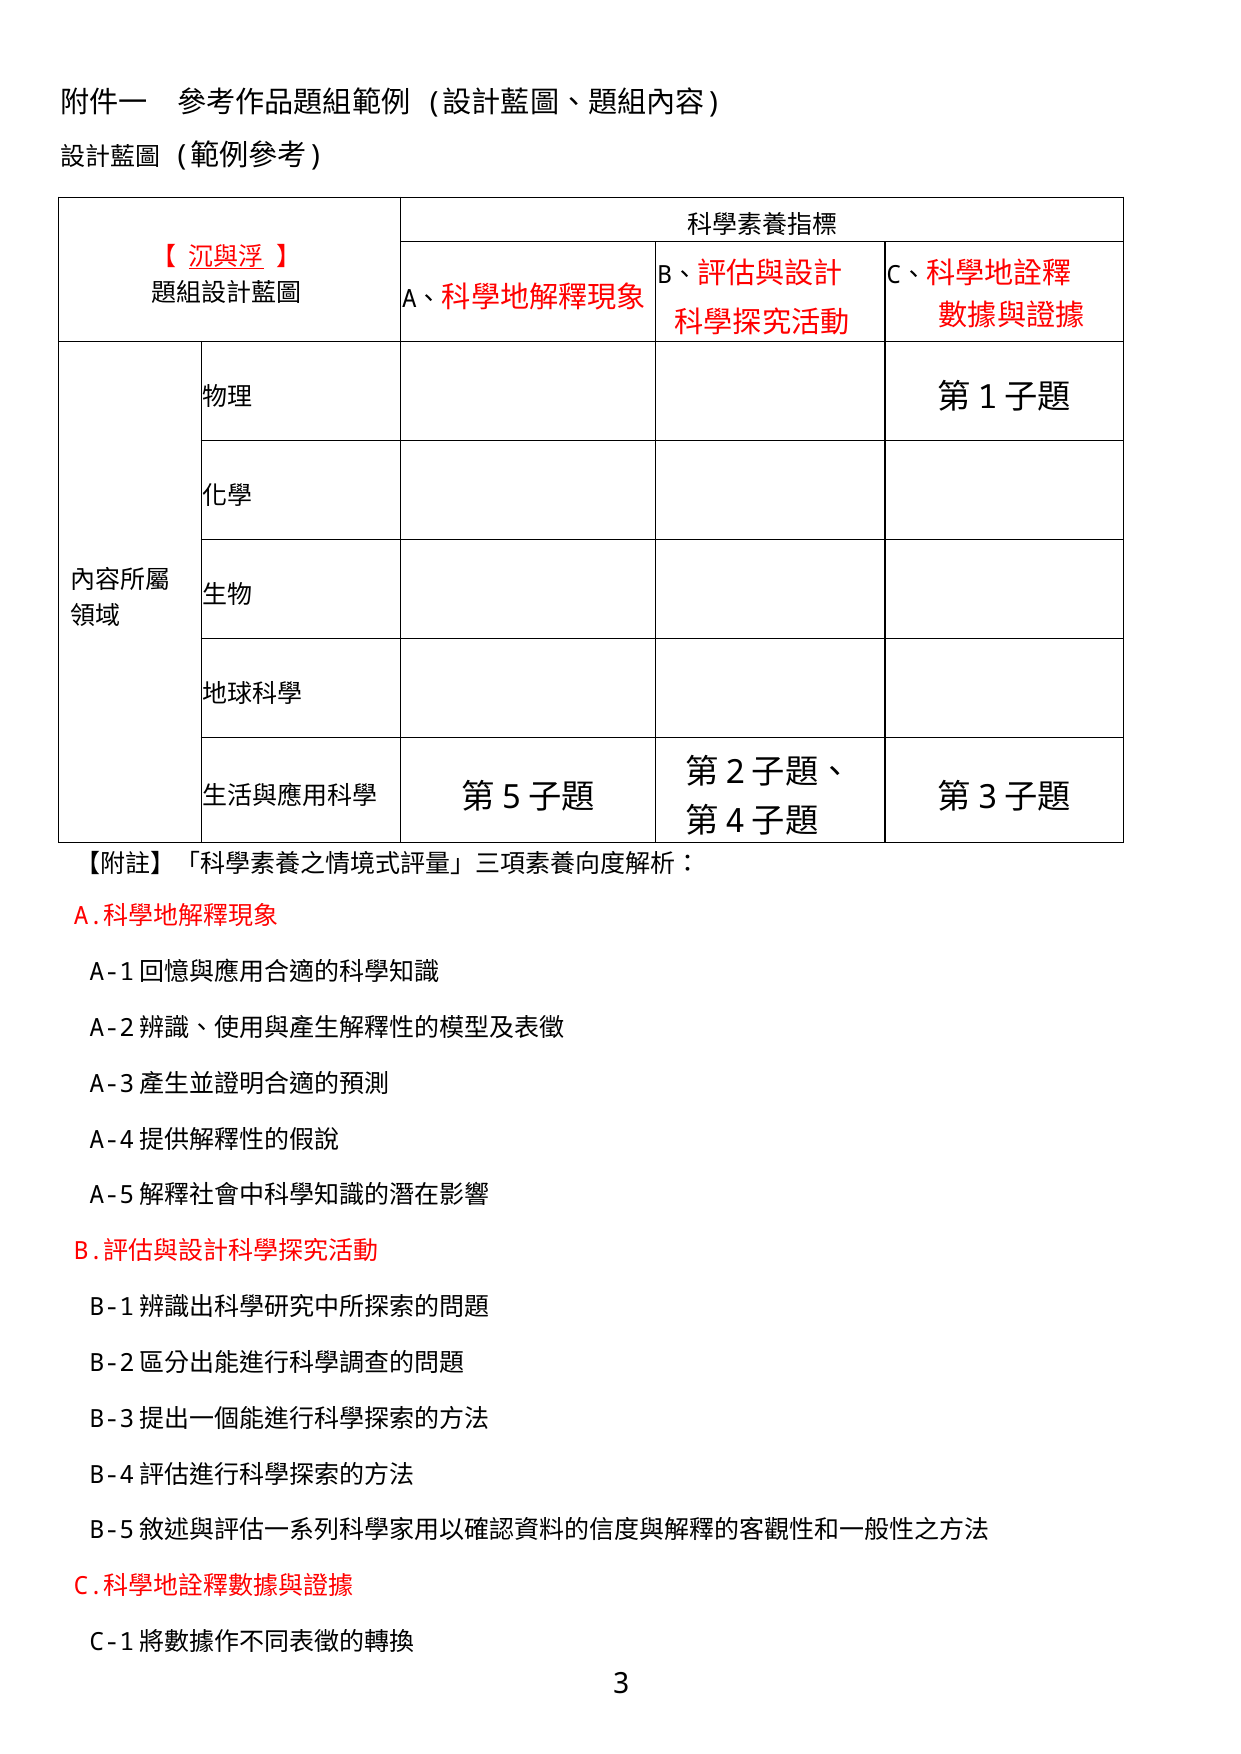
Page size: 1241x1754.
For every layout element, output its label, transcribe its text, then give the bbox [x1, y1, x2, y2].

text A-3產生並證明合適的預測 [59, 1063, 1181, 1099]
table_cell 第5子題 [401, 738, 655, 842]
table_cell [886, 639, 1123, 737]
table_cell [401, 441, 655, 539]
text A-5解釋社會中科學知識的潛在影響 [59, 1175, 1181, 1211]
text A-2辨識、使用與產生解釋性的模型及表徵 [59, 1007, 1181, 1044]
table_cell [656, 342, 884, 440]
table_cell 第3子題 [886, 738, 1123, 842]
table_cell 化學 [202, 441, 400, 539]
text B-2區分出能進行科學調查的問題 [59, 1342, 1181, 1379]
table_cell [401, 540, 655, 638]
table_cell [401, 639, 655, 737]
text B-3提出一個能進行科學探索的方法 [59, 1398, 1181, 1434]
table_cell [886, 540, 1123, 638]
text 附件一 參考作品題組範例 (設計藍圖、題組內容) [60, 79, 1181, 121]
text 設計藍圖 (範例參考) [60, 131, 1181, 173]
table_cell C、科學地詮釋 數據與證據 [886, 242, 1123, 341]
text B-5敘述與評估一系列科學家用以確認資料的信度與解釋的客觀性和一般性之方法 [59, 1510, 1181, 1546]
text A-4提供解釋性的假說 [59, 1119, 1181, 1155]
table_cell 第1子題 [886, 342, 1123, 440]
table_cell 地球科學 [202, 639, 400, 737]
table_cell [656, 441, 884, 539]
table_header 【 沉與浮 】 題組設計藍圖 [59, 198, 400, 341]
table_cell 生物 [202, 540, 400, 638]
table_cell [401, 342, 655, 440]
table_cell [656, 540, 884, 638]
text C-1將數據作不同表徵的轉換 [59, 1622, 1181, 1658]
text C.科學地詮釋數據與證據 [73, 1566, 1181, 1602]
table_header 科學素養指標 [401, 198, 1123, 241]
table_cell 內容所屬 領域 [59, 342, 201, 842]
table_cell 生活與應用科學 [202, 738, 400, 842]
text A-1回憶與應用合適的科學知識 [59, 952, 1181, 988]
text B-4評估進行科學探索的方法 [59, 1454, 1181, 1490]
text 【附註】「科學素養之情境式評量」三項素養向度解析： [75, 843, 1181, 879]
table_cell [886, 441, 1123, 539]
table_cell [656, 639, 884, 737]
table_cell 第2子題、 第4子題、 [656, 738, 884, 842]
table_cell B、評估與設計 科學探究活動 [656, 242, 884, 341]
text B.評估與設計科學探究活動 [73, 1231, 1181, 1267]
text A.科學地解釋現象 [73, 896, 1181, 932]
table_cell A、科學地解釋現象 [401, 242, 655, 341]
table_cell 物理 [202, 342, 400, 440]
text B-1辨識出科學研究中所探索的問題 [59, 1287, 1181, 1323]
